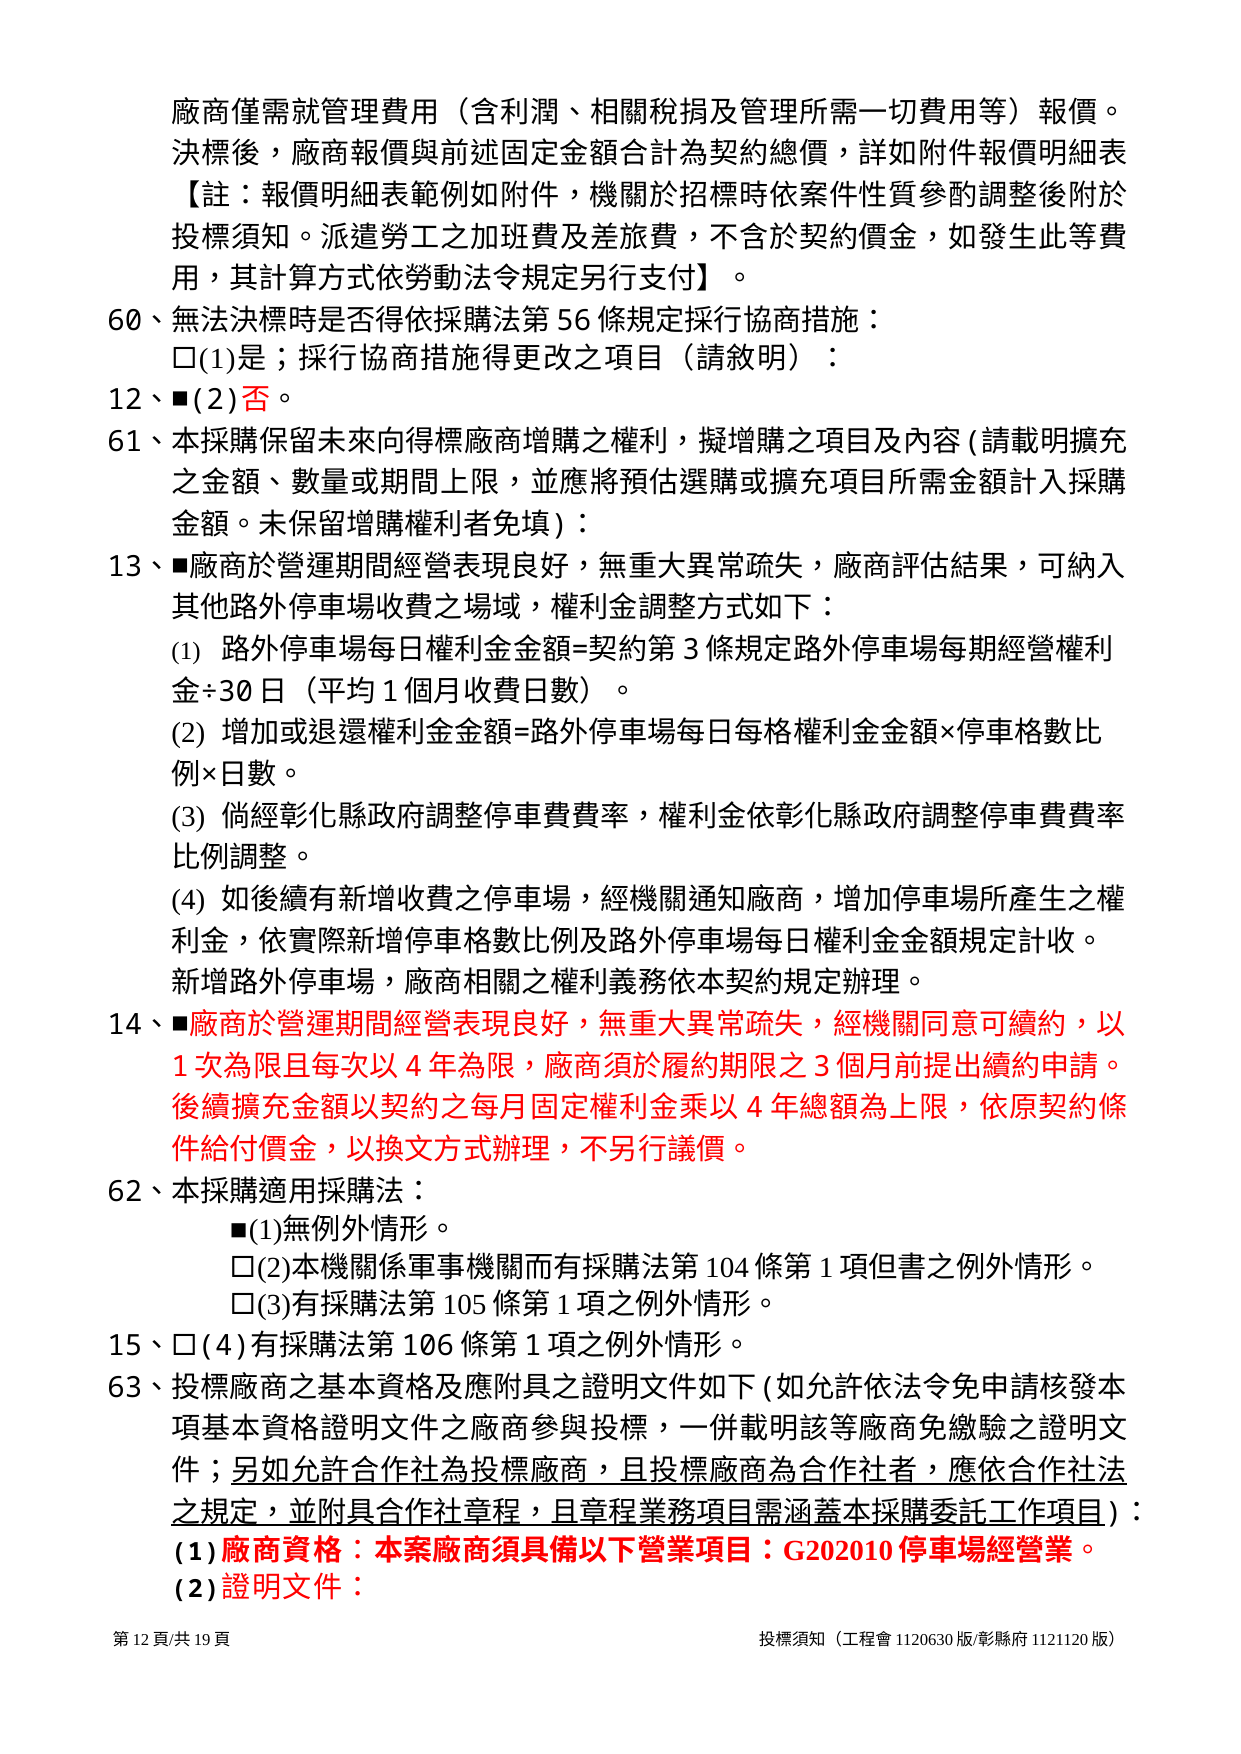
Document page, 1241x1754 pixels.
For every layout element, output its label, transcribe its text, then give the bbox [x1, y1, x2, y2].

subtitle ■廠商於營運期間經營表現良好，無重大異常疏失，廠商評估結果，可納入其他路外停車場收費之場域，權利金調整方式如下： [171, 543, 1128, 626]
text ■(1)無例外情形。 [171, 1209, 1128, 1247]
subtitle ■(2)否。 [171, 376, 1128, 418]
subtitle (3)屬勞動派遣（指派遣事業單位指派所僱用之勞工至機關提供勞務，接受各該機關指揮監督管理之行為）：派遣勞工（指受派遣事業單位僱用，並向各機關提供勞務者）之薪資（內含勞工依法自行負擔之勞保、健保、就業保險費用）與廠商應負擔之勞保、健保、就業保險費用、積欠工資墊償基金提繳費及勞工退休金等費用，採固定金額支付，不列入報價範圍。廠商僅需就管理費用（含利潤、相關稅捐及管理所需一切費用等）報價。決標後，廠商報價與前述固定金額合計為契約總價，詳如附件報價明細表【註：報價明細表範例如附件，機關於招標時依案件性質參酌調整後附於投標須知。派遣勞工之加班費及差旅費，不含於契約價金，如發生此等費用，其計算方式依勞動法令規定另行支付】。 [171, 89, 1128, 297]
list 增加或退還權利金金額=路外停車場每日每格權利金金額×停車格數比例×日數。 [171, 709, 1128, 793]
list 廠商資格：本案廠商須具備以下營業項目：G202010停車場經營業。 [171, 1530, 1128, 1568]
subtitle (4)有採購法第106條第1項之例外情形。 [171, 1322, 1128, 1364]
list 本採購適用採購法： [171, 1168, 1128, 1209]
subtitle ■廠商於營運期間經營表現良好，無重大異常疏失，經機關同意可續約，以1次為限且每次以4年為限，廠商須於履約期限之3個月前提出續約申請。後續擴充金額以契約之每月固定權利金乘以4年總額為上限，依原契約條件給付價金，以換文方式辦理，不另行議價。 [171, 1001, 1128, 1168]
text (1)是；採行協商措施得更改之項目（請敘明）： [171, 339, 1128, 376]
list 本採購保留未來向得標廠商增購之權利，擬增購之項目及內容(請載明擴充之金額、數量或期間上限，並應將預估選購或擴充項目所需金額計入採購金額。未保留增購權利者免填)： [171, 418, 1128, 543]
list 證明文件： [171, 1568, 1128, 1605]
list 投標廠商之基本資格及應附具之證明文件如下(如允許依法令免申請核發本項基本資格證明文件之廠商參與投標，一併載明該等廠商免繳驗之證明文件；另如允許合作社為投標廠商，且投標廠商為合作社者，應依合作社法之規定，並附具合作社章程，且章程業務項目需涵蓋本採購委託工作項目)： [171, 1364, 1128, 1530]
list 倘經彰化縣政府調整停車費費率，權利金依彰化縣政府調整停車費費率比例調整。 [171, 793, 1128, 876]
list 路外停車場每日權利金金額=契約第3條規定路外停車場每期經營權利金÷30日（平均1個月收費日數）。 [171, 626, 1128, 709]
text (2)本機關係軍事機關而有採購法第104條第1項但書之例外情形。 [171, 1247, 1128, 1284]
text (3)有採購法第105條第1項之例外情形。 [171, 1284, 1128, 1322]
list 如後續有新增收費之停車場，經機關通知廠商，增加停車場所產生之權利金，依實際新增停車格數比例及路外停車場每日權利金金額規定計收。新增路外停車場，廠商相關之權利義務依本契約規定辦理。 [171, 876, 1128, 1001]
list 無法決標時是否得依採購法第56條規定採行協商措施： [171, 297, 1128, 339]
